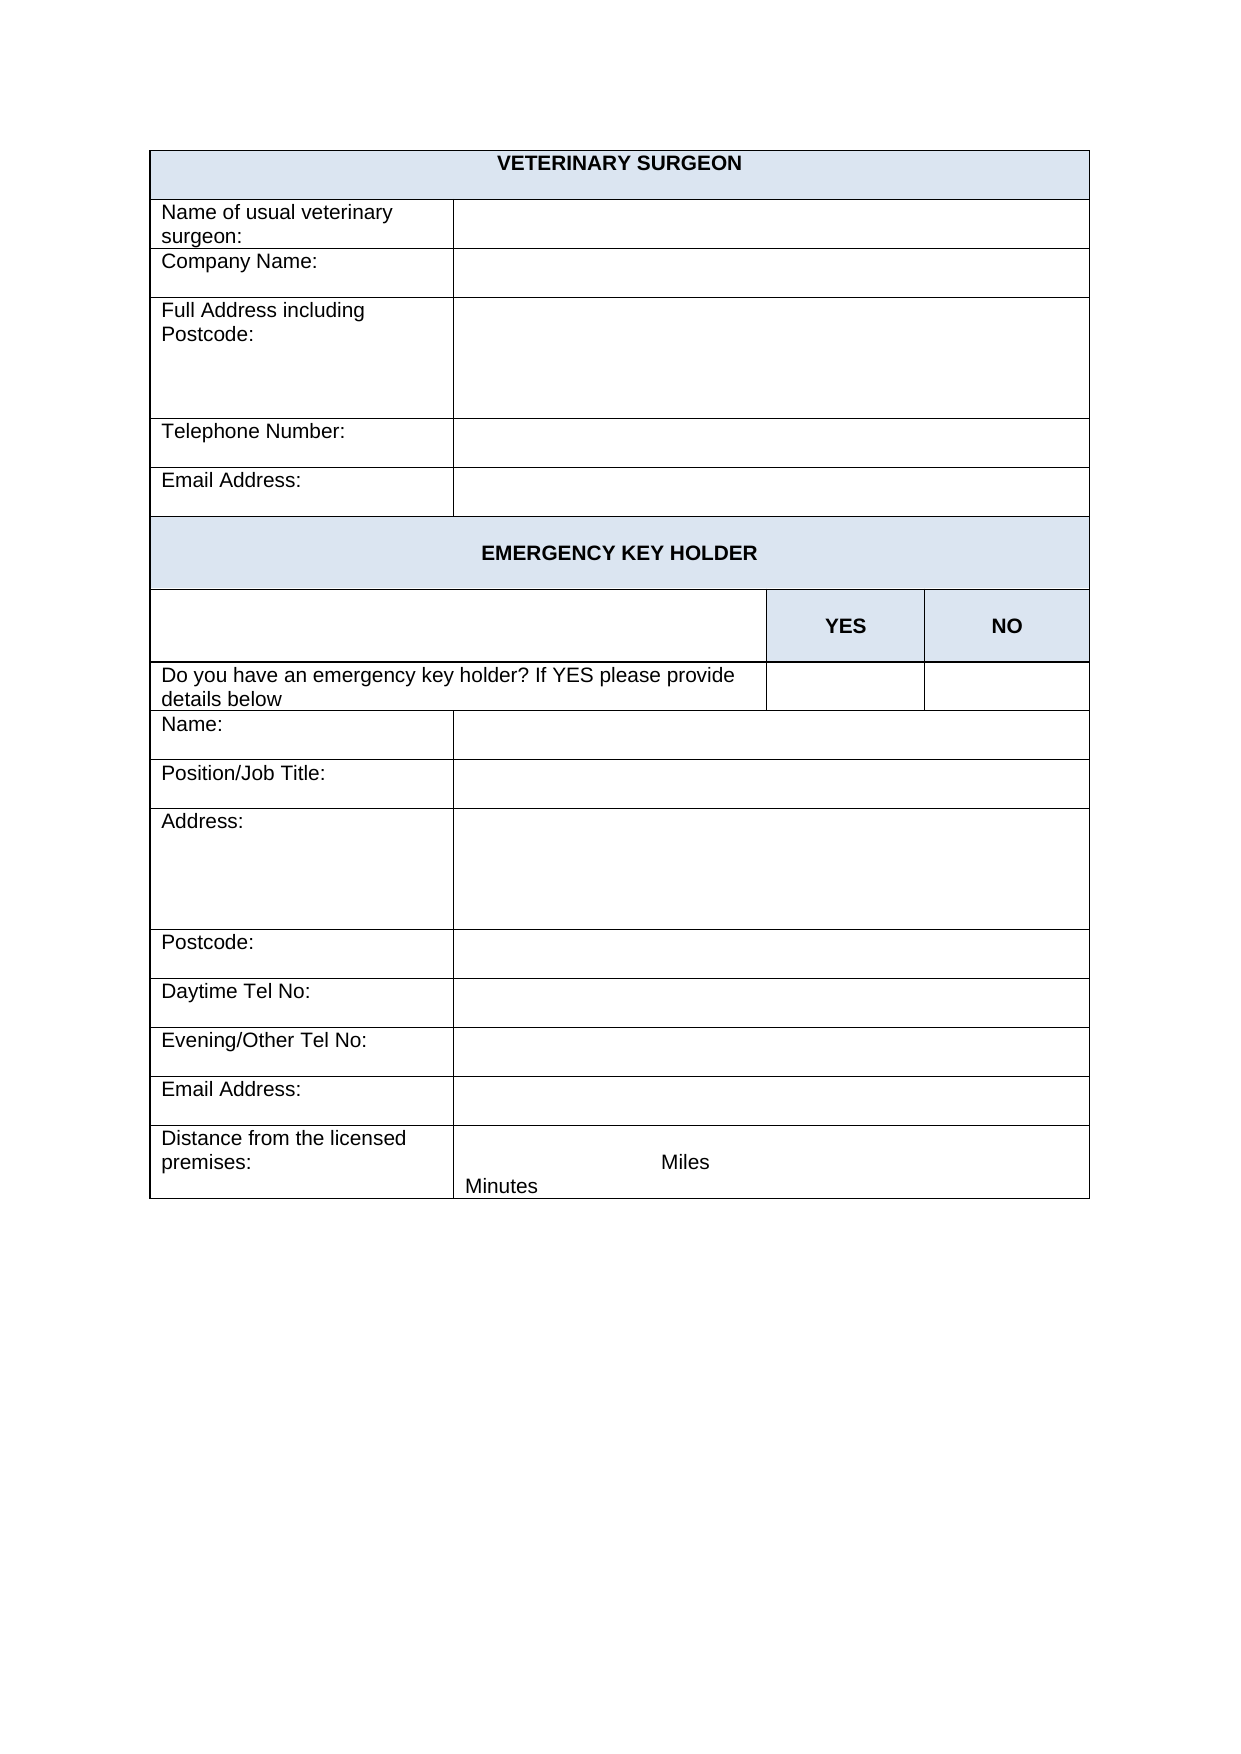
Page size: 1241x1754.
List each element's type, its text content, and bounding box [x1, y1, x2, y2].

table_cell Email Address: [151, 1077, 453, 1125]
table_cell [767, 663, 924, 710]
table_cell Position/Job Title: [151, 760, 453, 808]
table_cell Full Address including Postcode: [151, 298, 453, 418]
table_cell [454, 809, 1089, 929]
table_cell [454, 760, 1089, 808]
table_cell [454, 979, 1089, 1027]
table_cell Daytime Tel No: [151, 979, 453, 1027]
table_cell Postcode: [151, 930, 453, 978]
table_cell NO [925, 590, 1089, 661]
table_cell [454, 1077, 1089, 1125]
table_cell [454, 930, 1089, 978]
table_cell [925, 663, 1089, 710]
table_cell [454, 298, 1089, 418]
table_cell [454, 419, 1089, 467]
table_cell [454, 1028, 1089, 1076]
table_cell Name: [151, 711, 453, 759]
table_cell [454, 468, 1089, 516]
table_cell [454, 249, 1089, 297]
table_cell Telephone Number: [151, 419, 453, 467]
table_cell Name of usual veterinary surgeon: [151, 200, 453, 248]
table_cell Company Name: [151, 249, 453, 297]
table_cell Address: [151, 809, 453, 929]
table_cell [454, 711, 1089, 759]
table_cell Evening/Other Tel No: [151, 1028, 453, 1076]
table_cell VETERINARY SURGEON [151, 151, 1089, 199]
table_cell Distance from the licensed premises: [151, 1126, 453, 1198]
table_cell Do you have an emergency key holder? If YES please provide details below [151, 663, 766, 710]
table_cell YES [767, 590, 924, 661]
table_cell Email Address: [151, 468, 453, 516]
table_cell [151, 590, 766, 661]
table_cell EMERGENCY KEY HOLDER [151, 517, 1089, 588]
table_cell Miles Minutes [454, 1126, 1089, 1198]
table_cell [454, 200, 1089, 248]
